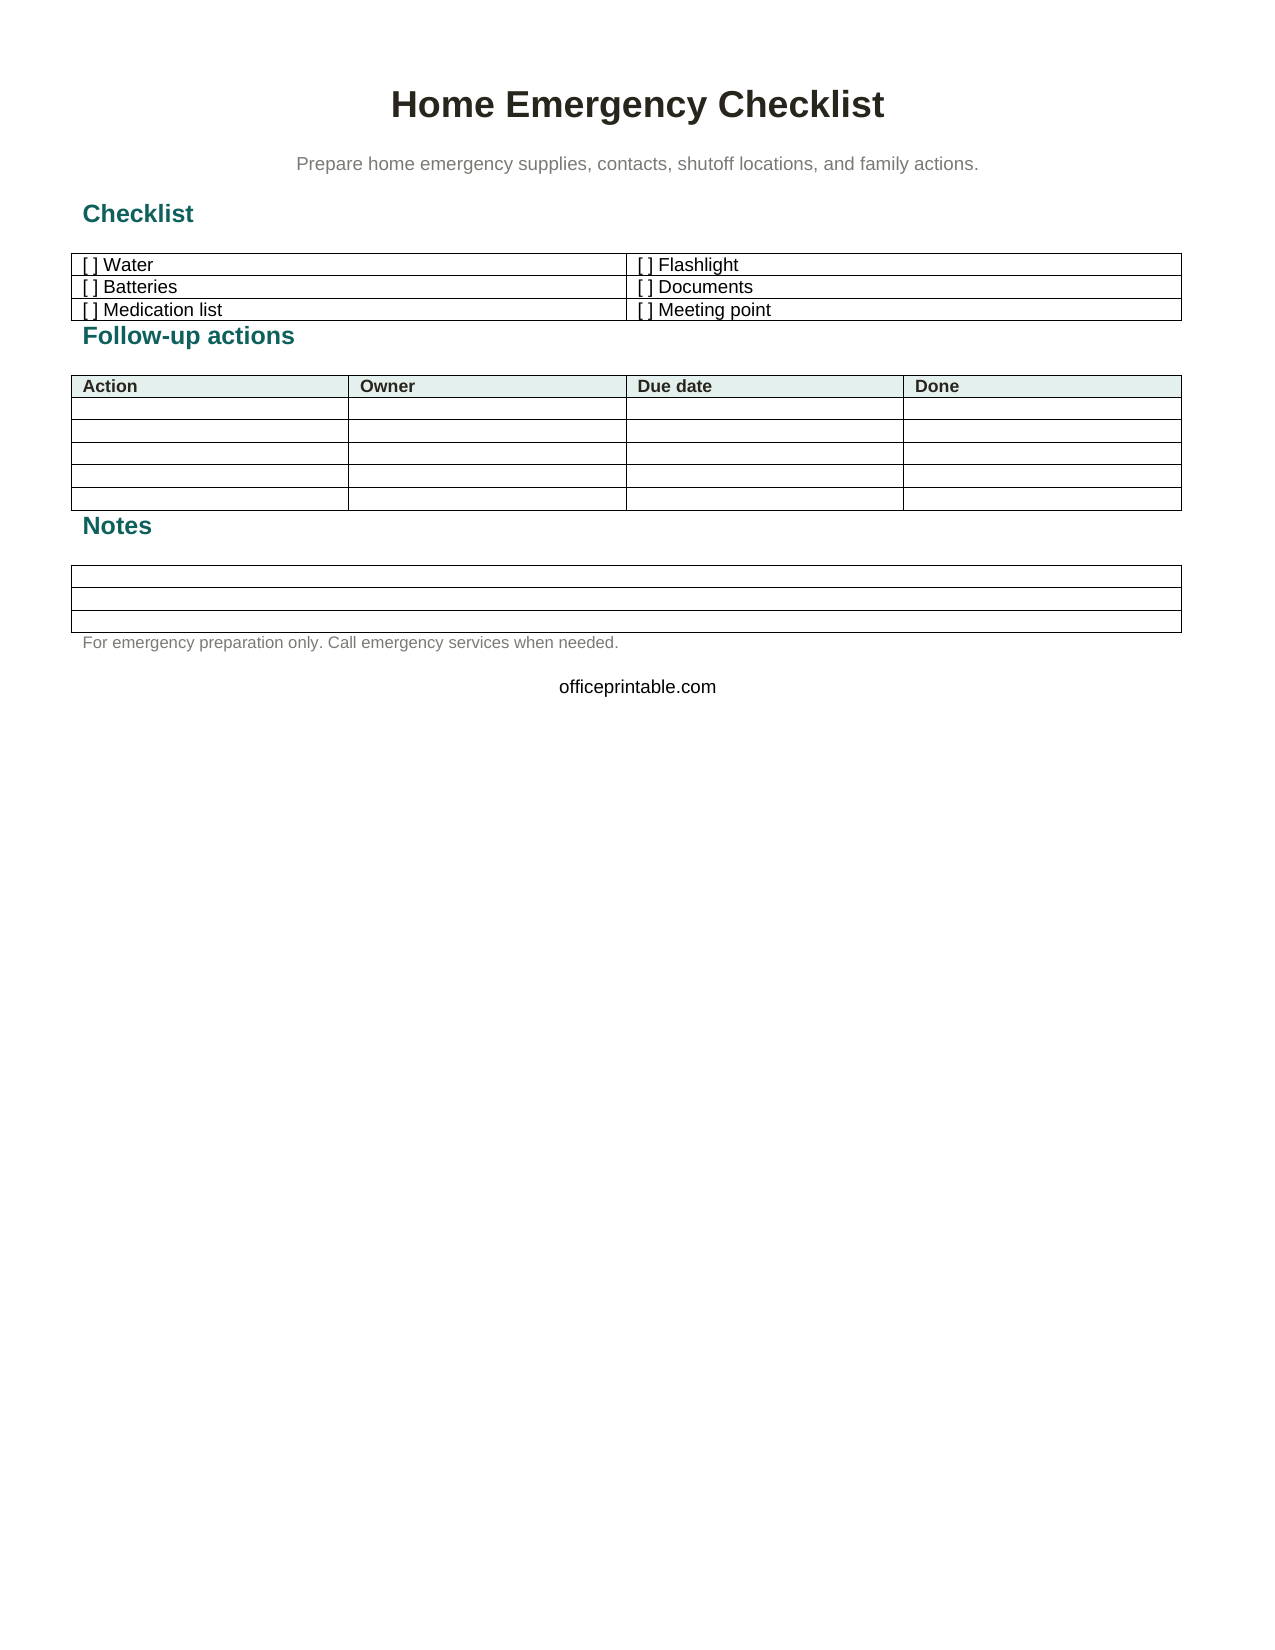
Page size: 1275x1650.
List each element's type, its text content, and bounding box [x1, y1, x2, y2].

table_cell [627, 488, 903, 509]
table_cell [ ] Medication list [72, 299, 626, 320]
table_cell [904, 398, 1181, 419]
table_cell [627, 443, 903, 464]
table_cell [349, 488, 626, 509]
table_cell [72, 588, 1181, 610]
table_header [ ] Flashlight [627, 254, 1181, 275]
table_header Action [72, 376, 348, 397]
text Notes [82, 511, 1192, 539]
text For emergency preparation only. Call emergency services when needed. [82, 633, 1192, 652]
table_cell [904, 443, 1181, 464]
table_cell [72, 443, 348, 464]
text Home Emergency Checklist [82, 82, 1192, 126]
table_cell [349, 443, 626, 464]
table_cell [627, 420, 903, 442]
table_cell [904, 488, 1181, 509]
table_cell [ ] Batteries [72, 276, 626, 298]
text Prepare home emergency supplies, contacts, shutoff locations, and family actions. [82, 153, 1192, 174]
table_cell [349, 420, 626, 442]
text officeprintable.com [82, 676, 1192, 698]
text Follow-up actions [82, 321, 1192, 350]
table_cell [904, 420, 1181, 442]
table_header [72, 566, 1181, 587]
table_cell [ ] Documents [627, 276, 1181, 298]
table_cell [ ] Meeting point [627, 299, 1181, 320]
table_header Owner [349, 376, 626, 397]
table_cell [627, 465, 903, 487]
table_header Due date [627, 376, 903, 397]
table_cell [349, 398, 626, 419]
table_header [ ] Water [72, 254, 626, 275]
table_header Done [904, 376, 1181, 397]
table_cell [627, 398, 903, 419]
table_cell [72, 420, 348, 442]
table_cell [72, 398, 348, 419]
text Checklist [82, 198, 1192, 227]
table_cell [349, 465, 626, 487]
table_cell [72, 611, 1181, 632]
table_cell [72, 465, 348, 487]
table_cell [72, 488, 348, 509]
table_cell [904, 465, 1181, 487]
